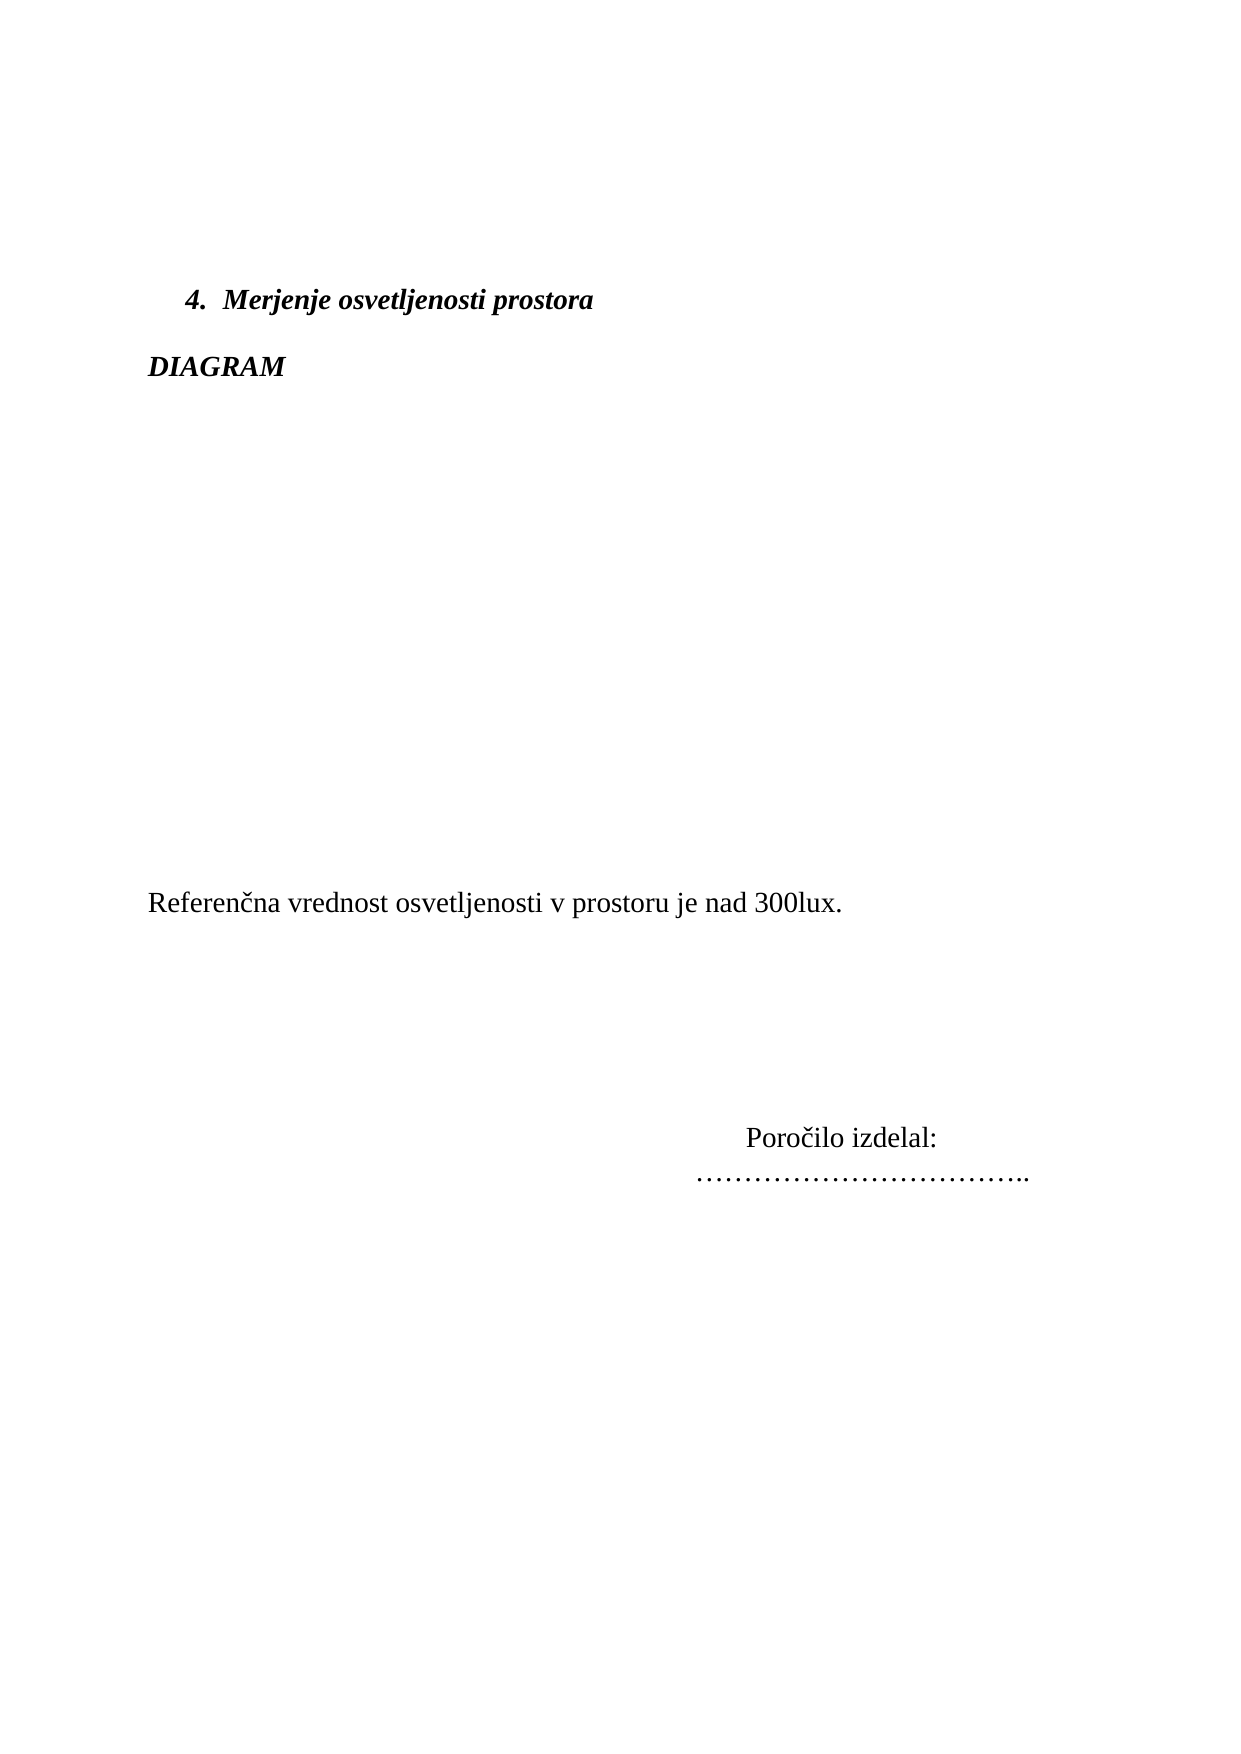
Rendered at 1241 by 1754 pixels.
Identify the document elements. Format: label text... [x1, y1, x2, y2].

text Referenčna vrednost osvetljenosti v prostoru je nad 300lux. [148, 886, 1093, 919]
text …………………………….. [148, 1154, 1093, 1187]
text Poročilo izdelal: [148, 1120, 1093, 1154]
text DIAGRAM [148, 349, 1093, 382]
list Merjenje osvetljenosti prostora [185, 282, 1093, 315]
